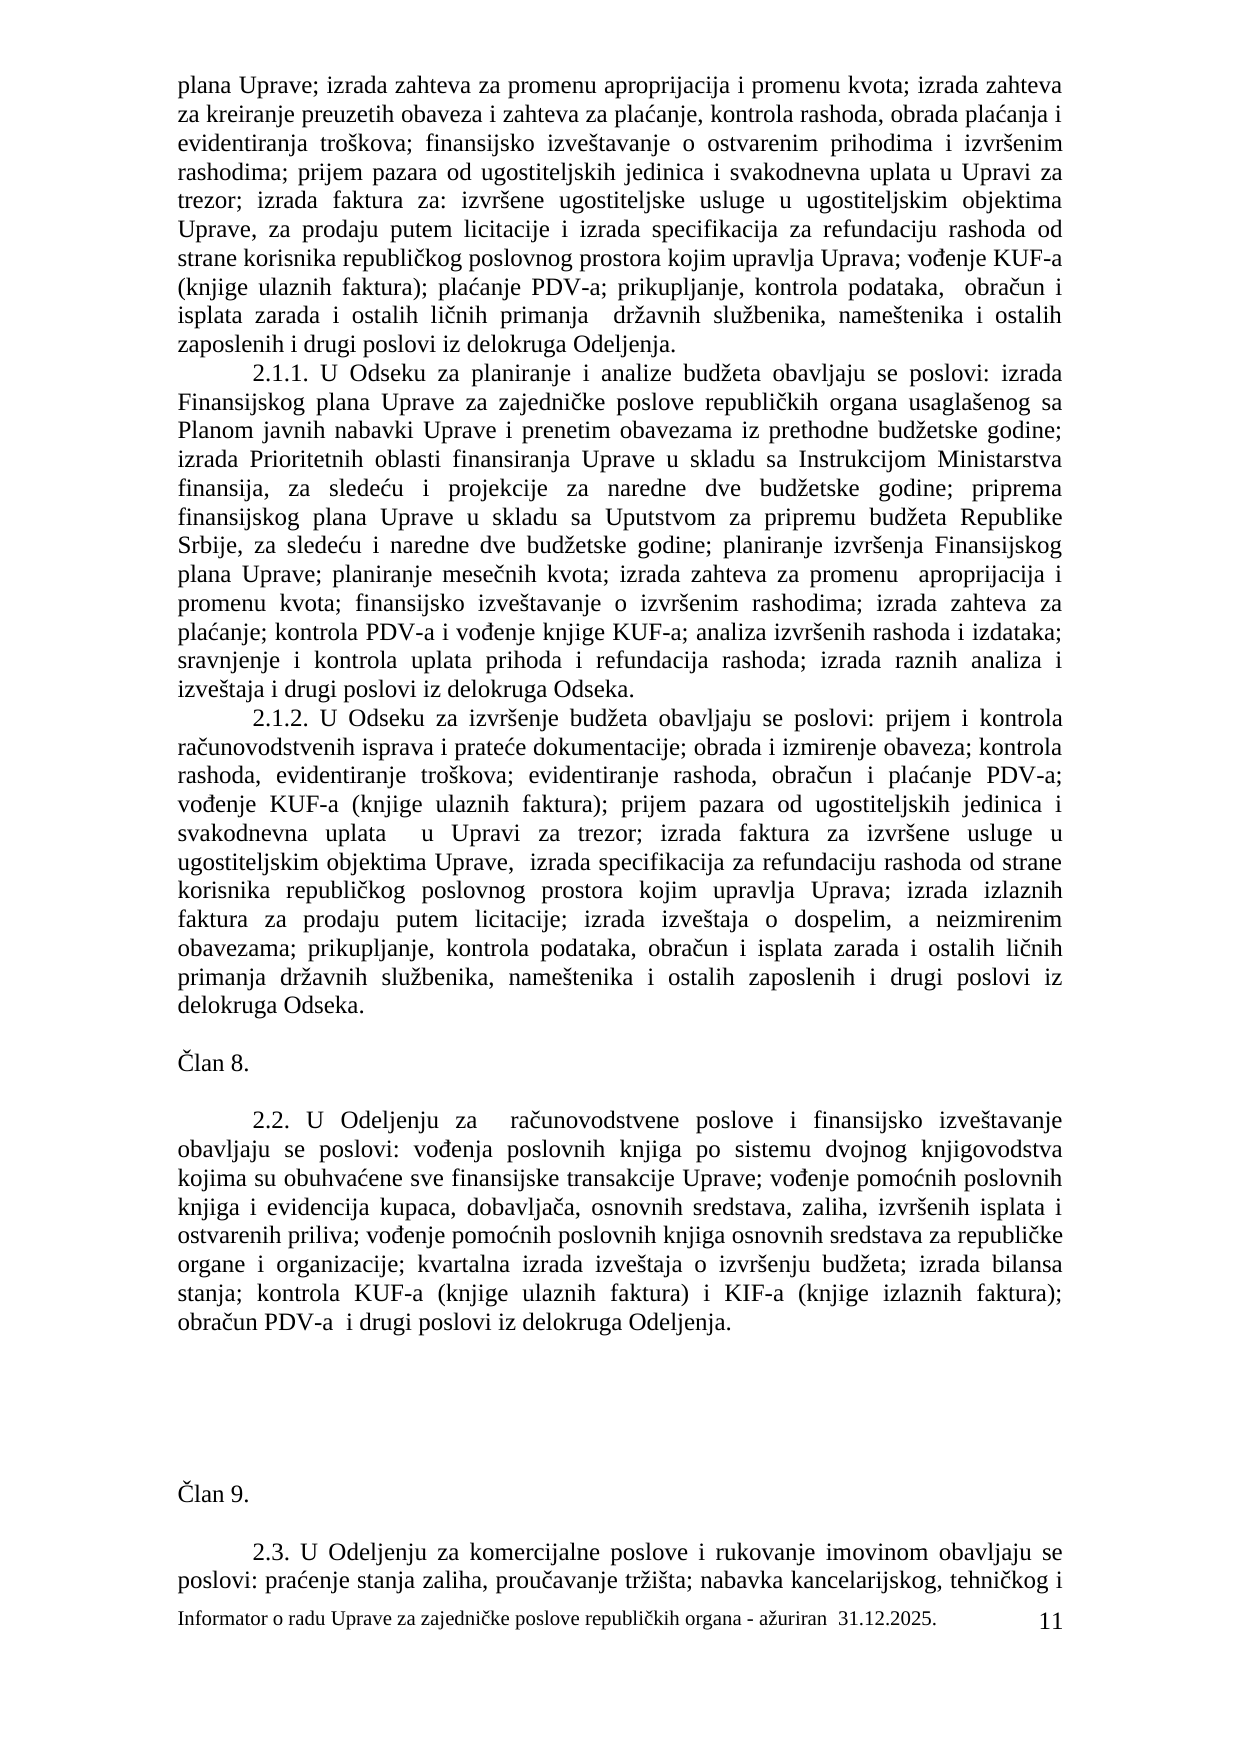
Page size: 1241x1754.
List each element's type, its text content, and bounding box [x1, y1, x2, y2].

subtitle Član 8. [177, 1048, 1063, 1077]
subtitle 2.3. U Odeljenju za komercijalne poslove i rukovanje imovinom obavljaju se poslovi: praćenje stanja zaliha, proučavanje tržišta; nabavka kancelarijskog, tehničkog i [177, 1537, 1063, 1594]
subtitle plana Uprave; izrada zahteva za promenu aproprijacija i promenu kvota; izrada zahteva za kreiranje preuzetih obaveza i zahteva za plaćanje, kontrola rashoda, obrada plaćanja i evidentiranja troškova; finansijsko izveštavanje o ostvarenim prihodima i izvršenim rashodima; prijem pazara od ugostiteljskih jedinica i svakodnevna uplata u Upravi za trezor; izrada faktura za: izvršene ugostiteljske usluge u ugostiteljskim objektima Uprave, za prodaju putem licitacije i izrada specifikacija za refundaciju rashoda od strane korisnika republičkog poslovnog prostora kojim upravlja Uprava; vođenje KUF-a (knjige ulaznih faktura); plaćanje PDV-a; prikupljanje, kontrola podataka, obračun i isplata zarada i ostalih ličnih primanja državnih službenika, nameštenika i ostalih zaposlenih i drugi poslovi iz delokruga Odeljenja. [177, 70, 1063, 358]
subtitle 2.2. U Odeljenju za računovodstvene poslove i finansijsko izveštavanje obavljaju se poslovi: vođenja poslovnih knjiga po sistemu dvojnog knjigovodstva kojima su obuhvaćene sve finansijske transakcije Uprave; vođenje pomoćnih poslovnih knjiga i evidencija kupaca, dobavljača, osnovnih sredstava, zaliha, izvršenih isplata i ostvarenih priliva; vođenje pomoćnih poslovnih knjiga osnovnih sredstava za republičke organe i organizacije; kvartalna izrada izveštaja o izvršenju budžeta; izrada bilansa stanja; kontrola KUF-a (knjige ulaznih faktura) i KIF-a (knjige izlaznih faktura); obračun PDV-a i drugi poslovi iz delokruga Odeljenja. [177, 1105, 1063, 1335]
subtitle 2.1.2. U Odseku za izvršenje budžeta obavljaju se poslovi: prijem i kontrola računovodstvenih isprava i prateće dokumentacije; obrada i izmirenje obaveza; kontrola rashoda, evidentiranje troškova; evidentiranje rashoda, obračun i plaćanje PDV-a; vođenje KUF-a (knjige ulaznih faktura); prijem pazara od ugostiteljskih jedinica i svakodnevna uplata u Upravi za trezor; izrada faktura za izvršene usluge u ugostiteljskim objektima Uprave, izrada specifikacija za refundaciju rashoda od strane korisnika republičkog poslovnog prostora kojim upravlja Uprava; izrada izlaznih faktura za prodaju putem licitacije; izrada izveštaja o dospelim, a neizmirenim obavezama; prikupljanje, kontrola podataka, obračun i isplata zarada i ostalih ličnih primanja državnih službenika, nameštenika i ostalih zaposlenih i drugi poslovi iz delokruga Odseka. [177, 703, 1063, 1019]
subtitle 2.1.1. U Odseku za planiranje i analize budžeta obavljaju se poslovi: izrada Finansijskog plana Uprave za zajedničke poslove republičkih organa usaglašenog sa Planom javnih nabavki Uprave i prenetim obavezama iz prethodne budžetske godine; izrada Prioritetnih oblasti finansiranja Uprave u skladu sa Instrukcijom Ministarstva finansija, za sledeću i projekcije za naredne dve budžetske godine; priprema finansijskog plana Uprave u skladu sa Uputstvom za pripremu budžeta Republike Srbije, za sledeću i naredne dve budžetske godine; planiranje izvršenja Finansijskog plana Uprave; planiranje mesečnih kvota; izrada zahteva za promenu aproprijacija i promenu kvota; finansijsko izveštavanje o izvršenim rashodima; izrada zahteva za plaćanje; kontrola PDV-a i vođenje knjige KUF-a; analiza izvršenih rashoda i izdataka; sravnjenje i kontrola uplata prihoda i refundacija rashoda; izrada raznih analiza i izveštaja i drugi poslovi iz delokruga Odseka. [177, 358, 1063, 703]
subtitle Član 9. [177, 1479, 1063, 1508]
